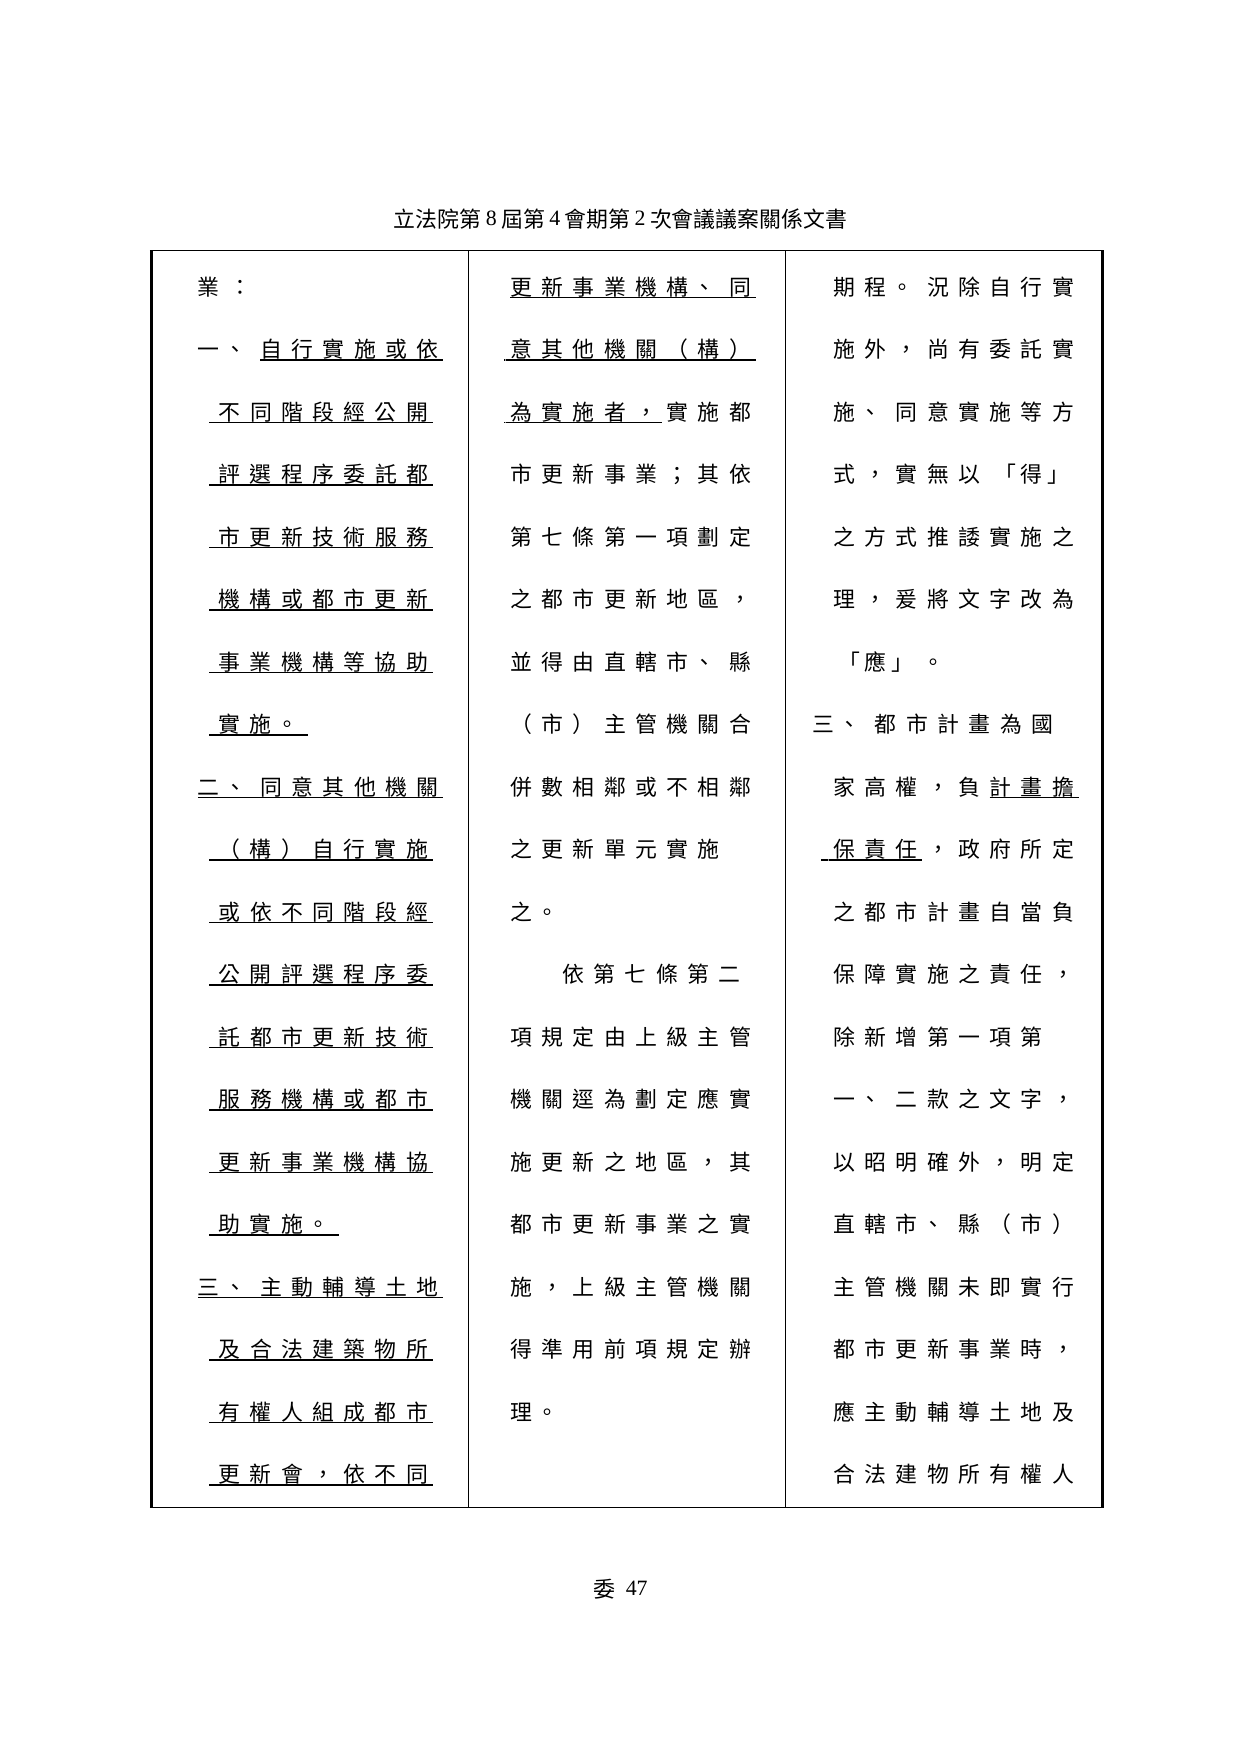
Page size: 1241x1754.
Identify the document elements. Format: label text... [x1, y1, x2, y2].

table_cell 期程。況除自行實施外，尚有委託實施、同意實施等方式，實無以「得」之方式推諉實施之理，爰將文字改為「應」。 三、都市計畫為國家高權，負計畫擔保責任，政府所定之都市計畫自當負保障實施之責任，除新增第一項第一、二款之文字，以昭明確外，明定直轄市、縣（市）主管機關未即實行都市更新事業時，應主動輔導土地及合法建物所有權人 [786, 251, 1101, 1507]
table_cell 業： 一、自行實施或依不同階段經公開評選程序委託都市更新技術服務機構或都市更新事業機構等協助實施。 二、同意其他機關（構）自行實施或依不同階段經公開評選程序委託都市更新技術服務機構或都市更新事業機構協助實施。 三、主動輔導土地及合法建築物所有權人組成都市更新會，依不同 [153, 251, 468, 1507]
table_cell 更新事業機構、同意其他機關（構）為實施者，實施都市更新事業；其依第七條第一項劃定之都市更新地區，並得由直轄市、縣（市）主管機關合併數相鄰或不相鄰之更新單元實施之。 依第七條第二項規定由上級主管機關逕為劃定應實施更新之地區，其都市更新事業之實施，上級主管機關得準用前項規定辦理。 [469, 251, 785, 1507]
